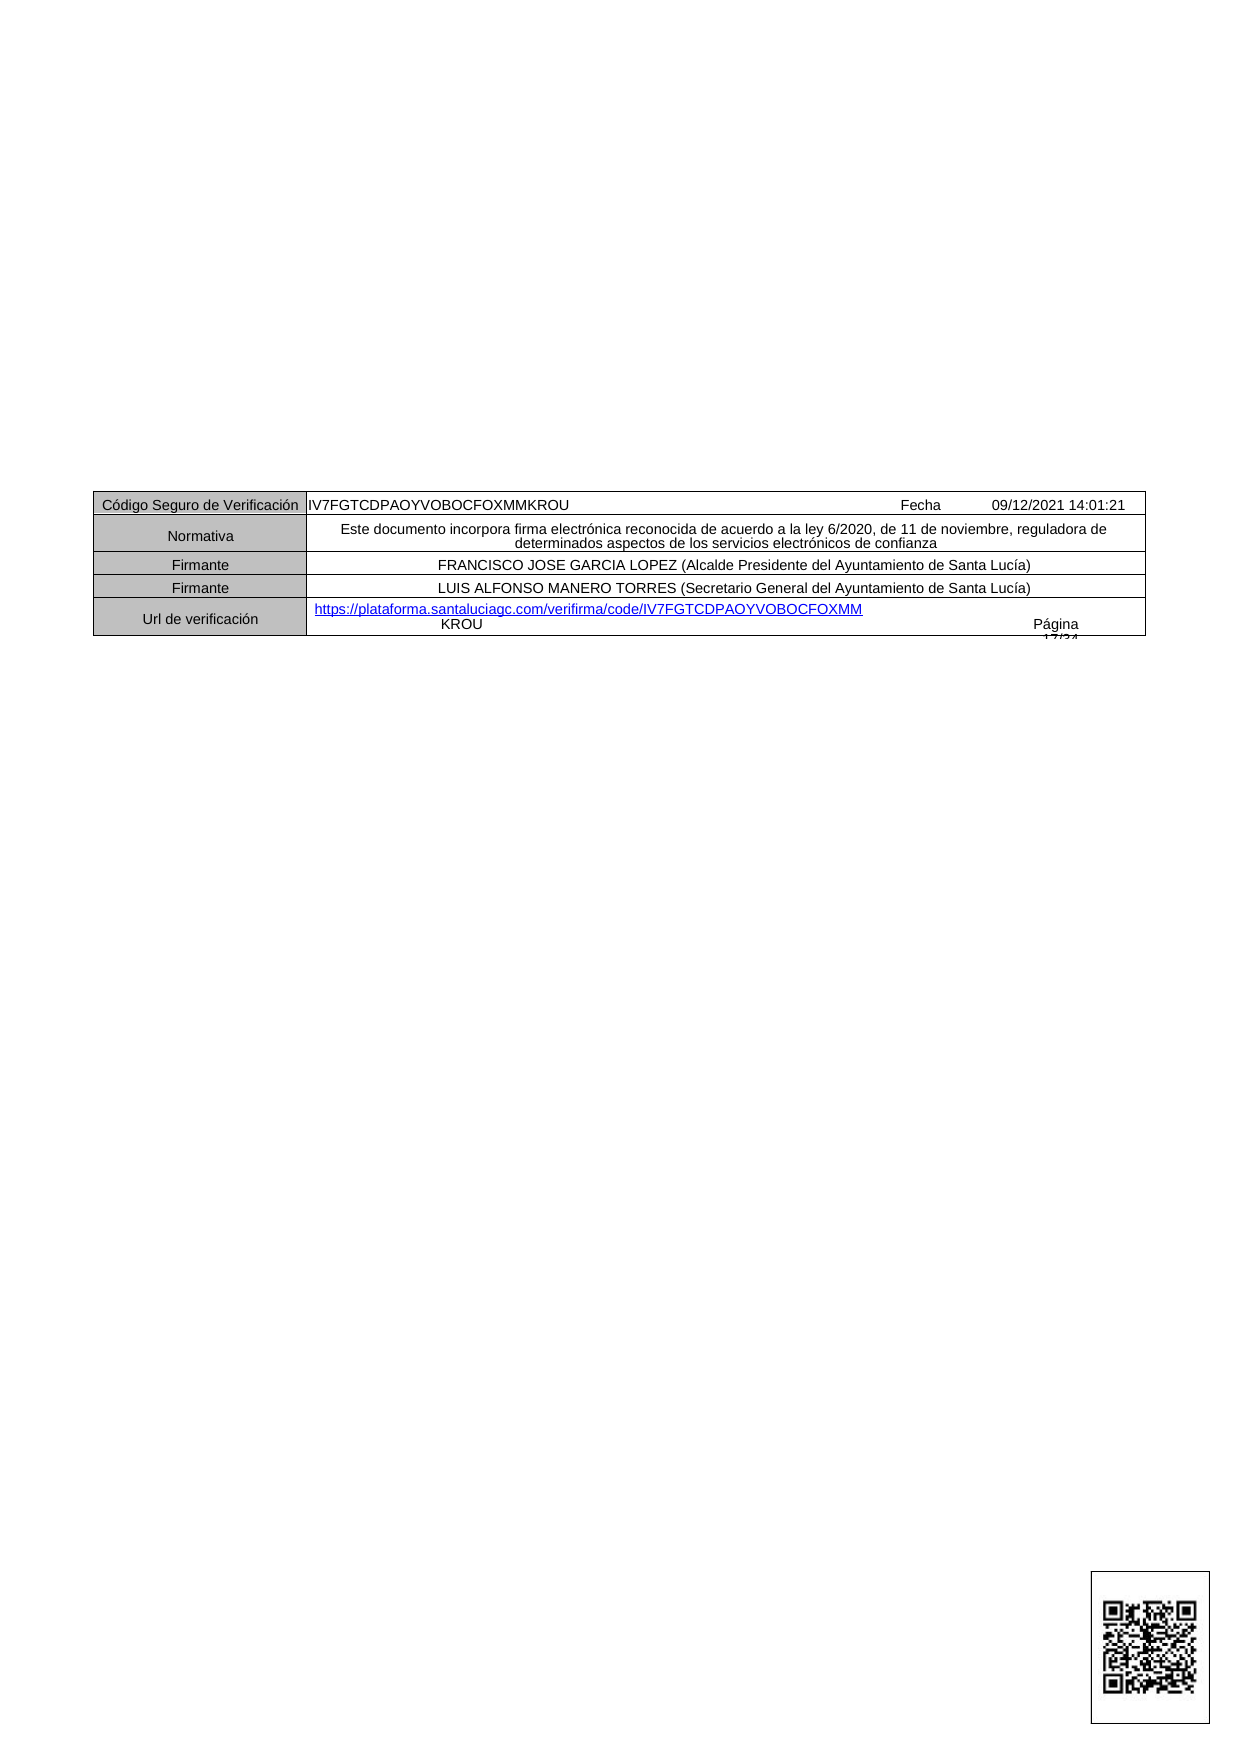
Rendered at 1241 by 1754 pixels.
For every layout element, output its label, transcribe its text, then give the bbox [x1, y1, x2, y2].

table_cell https://plataforma.santaluciagc.com/verifirma/code/IV7FGTCDPAOYVOBOCFOXMM KROU Página 17/34 [307, 598, 1145, 635]
table_cell Url de verificación [94, 598, 306, 635]
table_header IV7FGTCDPAOYVOBOCFOXMMKROU Fecha 09/12/2021 14:01:21 [307, 492, 1145, 513]
table_cell Firmante [94, 552, 306, 574]
table_cell Normativa [94, 515, 306, 551]
picture [1092, 1572, 1209, 1723]
table_header Código Seguro de Verificación [94, 492, 306, 513]
table_cell Firmante [94, 575, 306, 597]
table_cell Este documento incorpora firma electrónica reconocida de acuerdo a la ley 6/2020, de 11 de noviembre, reguladora de determinados aspectos de los servicios electrónicos de confianza [307, 515, 1145, 551]
table_cell LUIS ALFONSO MANERO TORRES (Secretario General del Ayuntamiento de Santa Lucía) [307, 575, 1145, 597]
table_cell FRANCISCO JOSE GARCIA LOPEZ (Alcalde Presidente del Ayuntamiento de Santa Lucía) [307, 552, 1145, 574]
